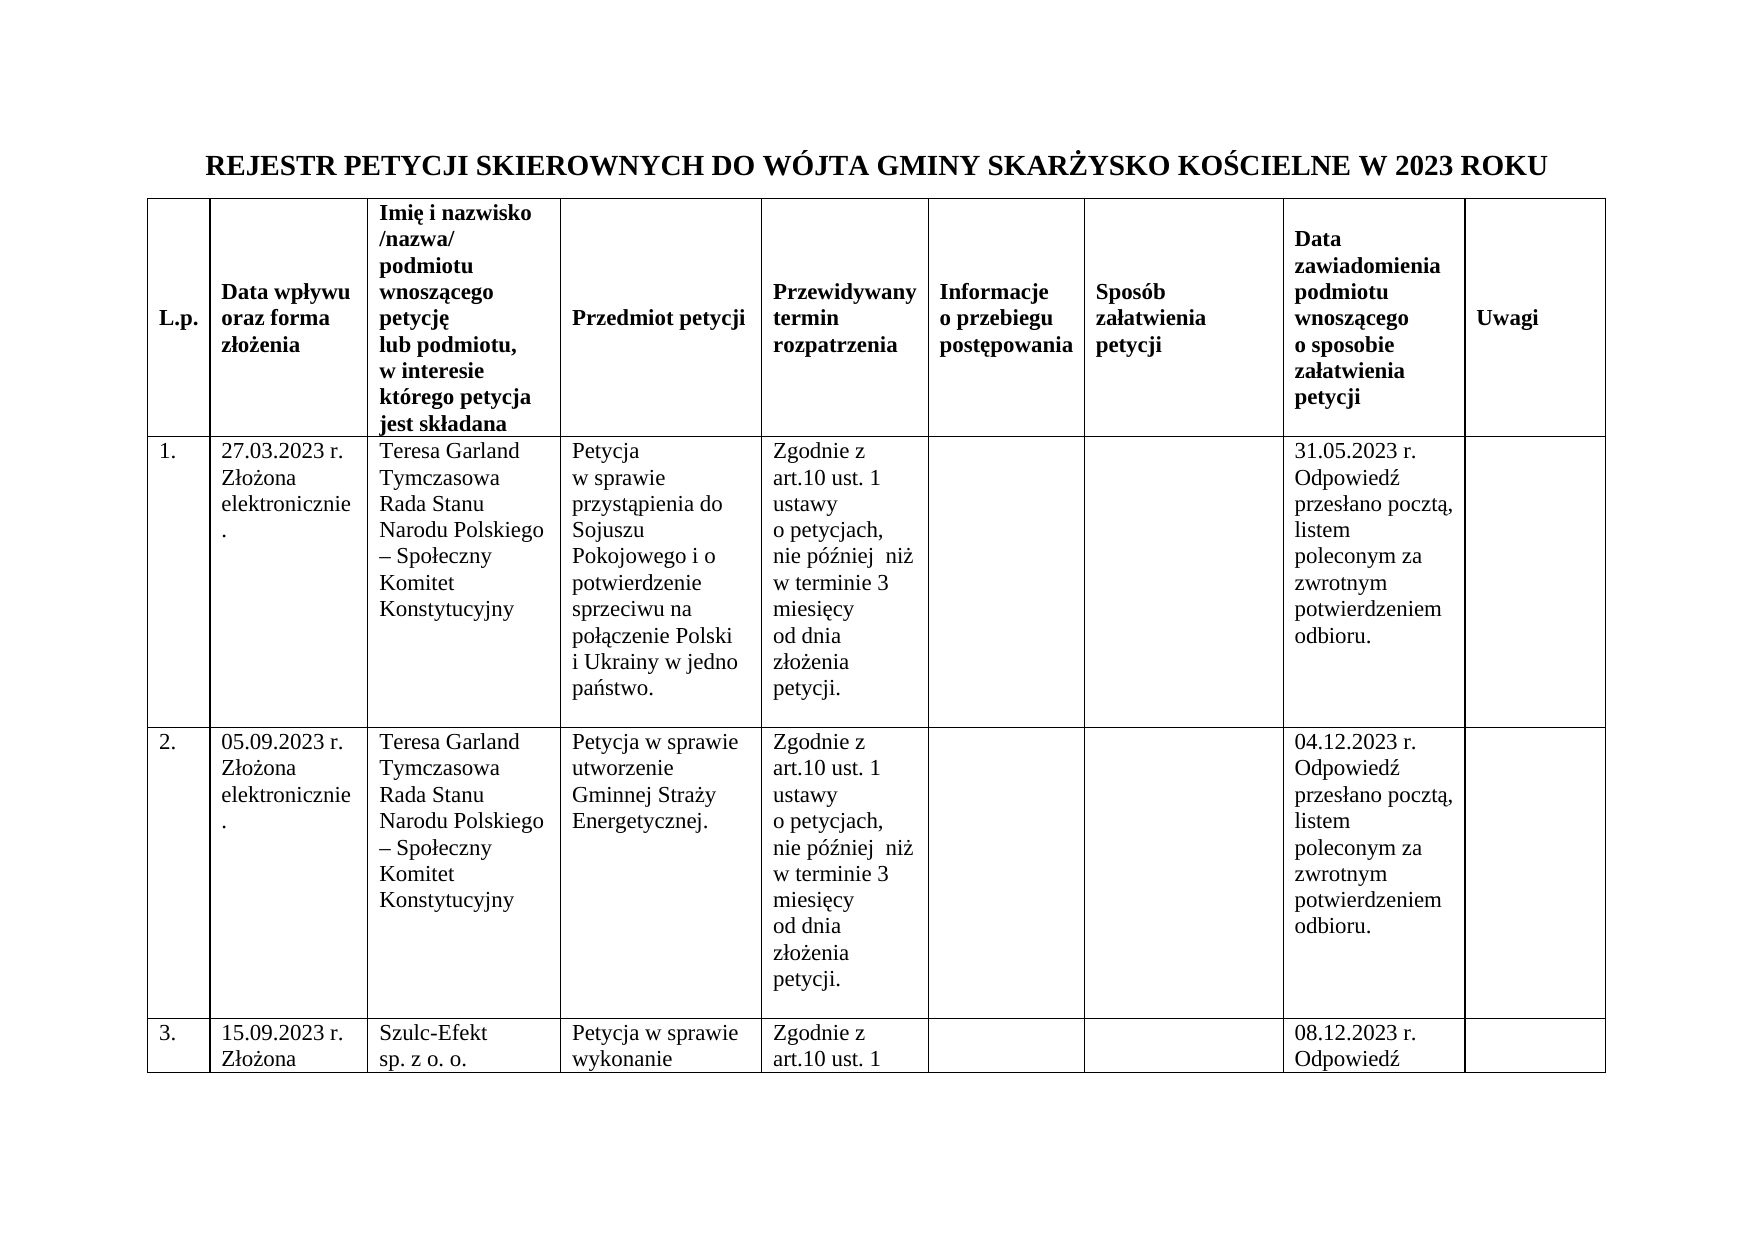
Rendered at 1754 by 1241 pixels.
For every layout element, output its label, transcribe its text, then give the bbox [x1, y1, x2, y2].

table_cell 3. [148, 1019, 209, 1072]
table_cell Teresa Garland Tymczasowa Rada Stanu Narodu Polskiego – Społeczny Komitet Konstytucyjny [368, 437, 560, 727]
table_cell Szulc-Efekt sp. z o. o. [368, 1019, 560, 1072]
table_cell [1466, 1019, 1605, 1072]
table_header Uwagi [1466, 199, 1605, 436]
table_cell [1466, 728, 1605, 1018]
table_cell 15.09.2023 r. Złożona [211, 1019, 367, 1072]
table_cell 04.12.2023 r. Odpowiedź przesłano pocztą, listem poleconym za zwrotnym potwierdzeniem odbioru. [1284, 728, 1464, 1018]
table_header Sposób załatwienia petycji [1085, 199, 1283, 436]
table_cell [1085, 437, 1283, 727]
table_cell Zgodnie z art.10 ust. 1 ustawy o petycjach, nie później niż w terminie 3 miesięcy od dnia złożenia petycji. [762, 728, 928, 1018]
table_header L.p. [148, 199, 209, 436]
table_cell 31.05.2023 r. Odpowiedź przesłano pocztą, listem poleconym za zwrotnym potwierdzeniem odbioru. [1284, 437, 1464, 727]
table_cell [929, 437, 1084, 727]
table_cell 27.03.2023 r. Złożona elektronicznie. [211, 437, 367, 727]
table_cell [929, 1019, 1084, 1072]
table_cell Petycja w sprawie utworzenie Gminnej Straży Energetycznej. [561, 728, 761, 1018]
text REJESTR PETYCJI SKIEROWNYCH DO WÓJTA GMINY SKARŻYSKO KOŚCIELNE W 2023 ROKU [148, 148, 1606, 181]
table_cell Petycja w sprawie wykonanie [561, 1019, 761, 1072]
table_cell [1085, 1019, 1283, 1072]
table_cell [1085, 728, 1283, 1018]
table_header Data wpływu oraz forma złożenia [211, 199, 367, 436]
table_cell Zgodnie z art.10 ust. 1 [762, 1019, 928, 1072]
table_header Informacje o przebiegu postępowania [929, 199, 1084, 436]
table_header Data zawiadomienia podmiotu wnoszącego o sposobie załatwienia petycji [1284, 199, 1464, 436]
table_cell 05.09.2023 r. Złożona elektronicznie. [211, 728, 367, 1018]
table_cell 2. [148, 728, 209, 1018]
table_cell Zgodnie z art.10 ust. 1 ustawy o petycjach, nie później niż w terminie 3 miesięcy od dnia złożenia petycji. [762, 437, 928, 727]
table_cell [929, 728, 1084, 1018]
table_cell Teresa Garland Tymczasowa Rada Stanu Narodu Polskiego – Społeczny Komitet Konstytucyjny [368, 728, 560, 1018]
table_header Przedmiot petycji [561, 199, 761, 436]
table_header Przewidywany termin rozpatrzenia [762, 199, 928, 436]
table_cell 08.12.2023 r. Odpowiedź [1284, 1019, 1464, 1072]
table_header Imię i nazwisko /nazwa/ podmiotu wnoszącego petycję lub podmiotu, w interesie którego petycja jest składana [368, 199, 560, 436]
table_cell Petycja w sprawie przystąpienia do Sojuszu Pokojowego i o potwierdzenie sprzeciwu na połączenie Polski i Ukrainy w jedno państwo. [561, 437, 761, 727]
table_cell [1466, 437, 1605, 727]
table_cell 1. [148, 437, 209, 727]
